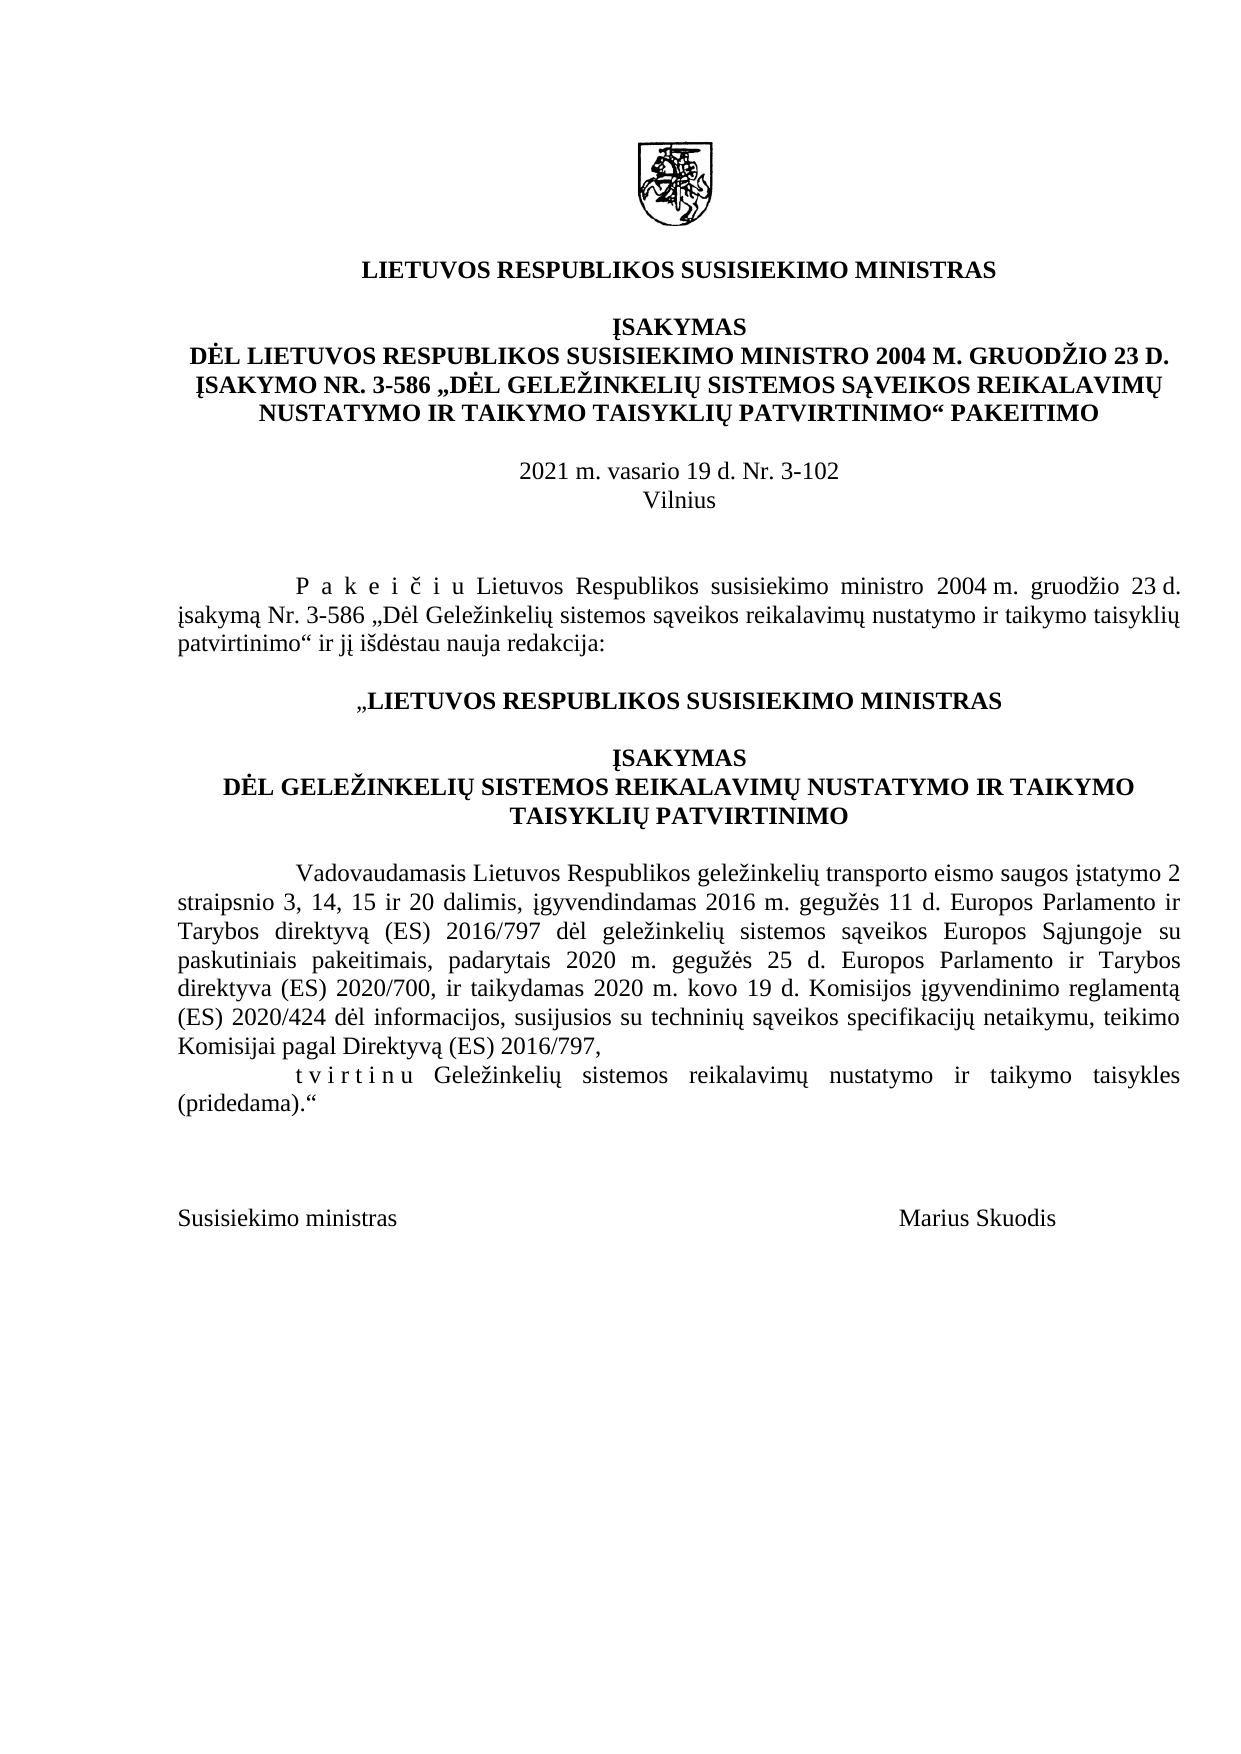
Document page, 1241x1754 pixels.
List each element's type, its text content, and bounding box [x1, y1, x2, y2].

text DĖL GELEŽINKELIŲ SISTEMOS REIKALAVIMŲ NUSTATYMO IR TAIKYMO TAISYKLIŲ PATVIRTINIMO [177, 772, 1181, 830]
text DĖL LIETUVOS RESPUBLIKOS SUSISIEKIMO MINISTRO 2004 M. GRUODŽIO 23 D. ĮSAKYMO Nr. 3-586 „DĖL GELEŽINKELIŲ SISTEMOS SĄVEIKOS REIKALAVIMŲ NUSTATYMO IR TAIKYMO TAISYKLIŲ PATVIRTINIMO“ PAKEITIMO [177, 341, 1181, 427]
text P a k e i č i u Lietuvos Respublikos susisiekimo ministro 2004 m. gruodžio 23 d. įsakymą Nr. 3-586 „Dėl Geležinkelių sistemos sąveikos reikalavimų nustatymo ir taikymo taisyklių patvirtinimo“ ir jį išdėstau nauja redakcija: [177, 571, 1181, 657]
text Susisiekimo ministras Marius Skuodis [177, 1203, 1181, 1232]
text „LIETUVOS RESPUBLIKOS SUSISIEKIMO MINISTRAS [177, 686, 1181, 715]
text LIETUVOS RESPUBLIKOS SUSISIEKIMO MINISTRAS [177, 255, 1181, 283]
text Vilnius [177, 485, 1181, 513]
text ĮSAKYMAS [177, 743, 1181, 772]
text Vadovaudamasis Lietuvos Respublikos geležinkelių transporto eismo saugos įstatymo 2 straipsnio 3, 14, 15 ir 20 dalimis, įgyvendindamas 2016 m. gegužės 11 d. Europos Parlamento ir Tarybos direktyvą (ES) 2016/797 dėl geležinkelių sistemos sąveikos Europos Sąjungoje su paskutiniais pakeitimais, padarytais 2020 m. gegužės 25 d. Europos Parlamento ir Tarybos direktyva (ES) 2020/700, ir taikydamas 2020 m. kovo 19 d. Komisijos įgyvendinimo reglamentą (ES) 2020/424 dėl informacijos, susijusios su techninių sąveikos specifikacijų netaikymu, teikimo Komisijai pagal Direktyvą (ES) 2016/797, [177, 858, 1181, 1060]
text 2021 m. vasario 19 d. Nr. 3-102 [177, 456, 1181, 485]
text t v i r t i n u Geležinkelių sistemos reikalavimų nustatymo ir taikymo taisykles (pridedama).“ [177, 1060, 1181, 1117]
text ĮSAKYMAS [177, 312, 1181, 341]
